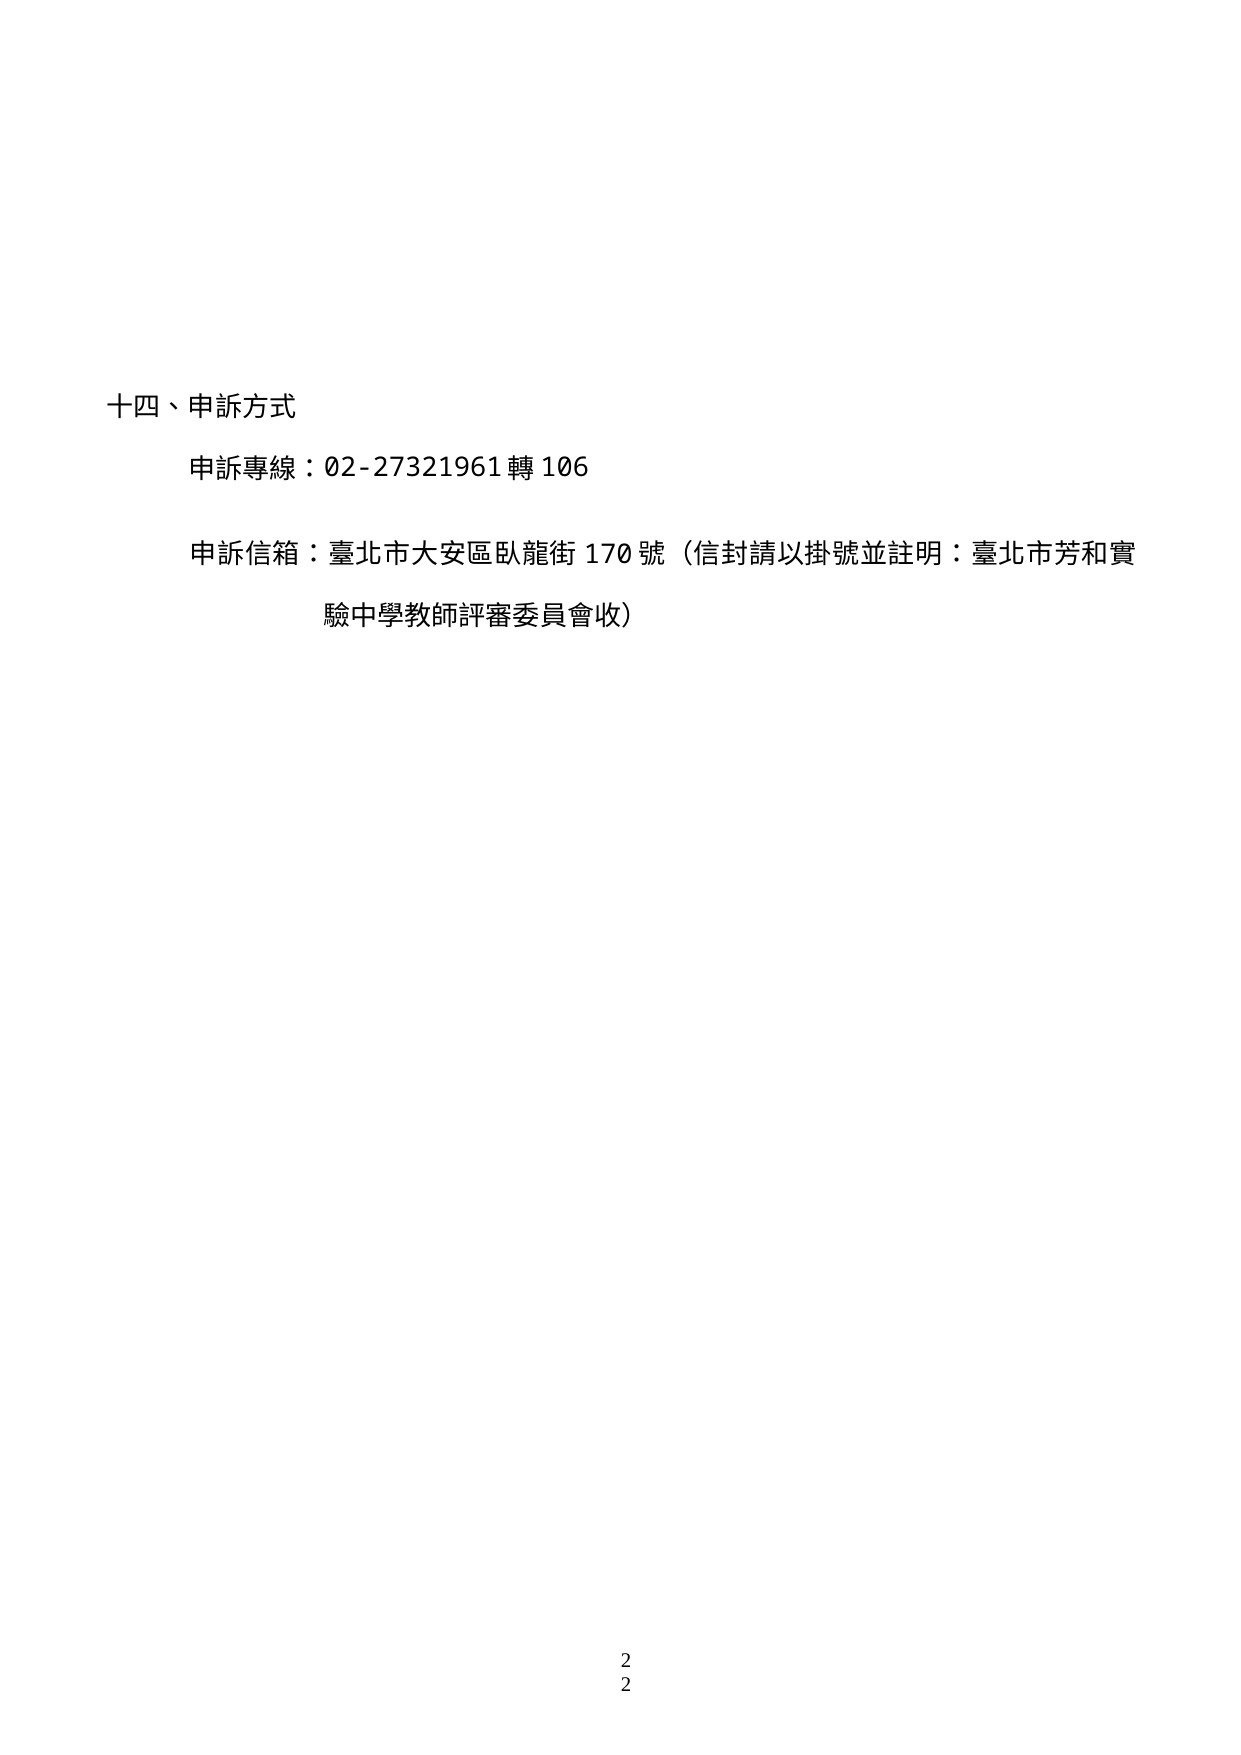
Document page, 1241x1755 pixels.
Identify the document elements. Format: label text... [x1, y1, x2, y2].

text 十四、申訴方式 [106, 385, 1137, 447]
text 申訴專線：02-27321961轉106 [156, 447, 1137, 510]
text 申訴信箱：臺北市大安區臥龍街170號（信封請以掛號並註明：臺北市芳和實驗中學教師評審委員會收） [106, 510, 1137, 635]
